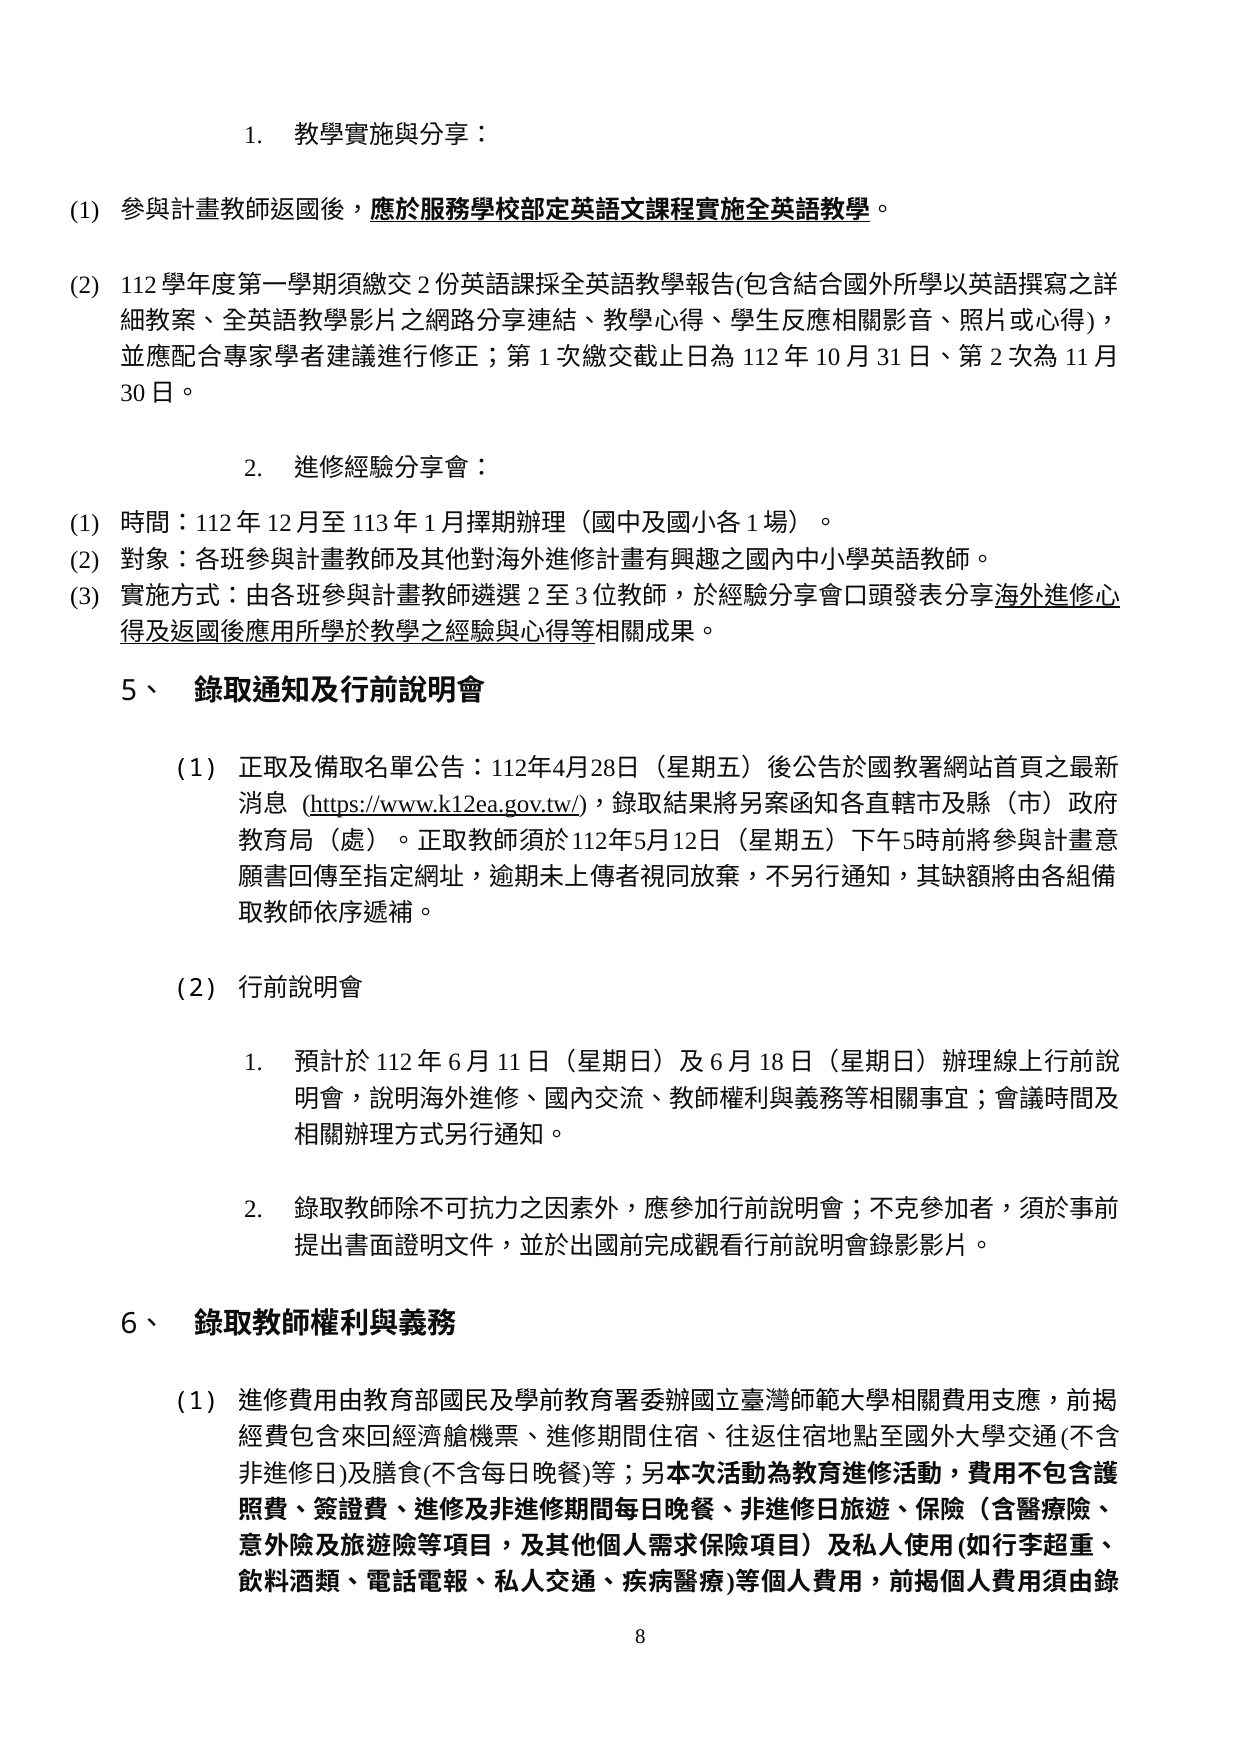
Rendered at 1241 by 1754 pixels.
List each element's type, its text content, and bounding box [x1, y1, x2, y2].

list 參與計畫教師返國後，應於服務學校部定英語文課程實施全英語教學。 [70, 189, 1120, 226]
list 預計於112年6月11日（星期日）及6月18日（星期日）辦理線上行前說明會，說明海外進修、國內交流、教師權利與義務等相關事宜；會議時間及相關辦理方式另行通知。 [244, 1042, 1120, 1151]
list 教學實施與分享： [244, 115, 1120, 151]
list 對象：各班參與計畫教師及其他對海外進修計畫有興趣之國內中小學英語教師。 [70, 539, 1120, 575]
list 時間：112年12月至113年1月擇期辦理（國中及國小各1場）。 [70, 503, 1120, 539]
list 行前說明會 [173, 967, 1120, 1003]
list 112學年度第一學期須繳交2份英語課採全英語教學報告(包含結合國外所學以英語撰寫之詳細教案、全英語教學影片之網路分享連結、教學心得、學生反應相關影音、照片或心得)，並應配合專家學者建議進行修正；第1次繳交截止日為112年10月31日、第2次為11月30日。 [70, 264, 1120, 409]
list 進修經驗分享會： [244, 447, 1120, 484]
list 實施方式：由各班參與計畫教師遴選2至3位教師，於經驗分享會口頭發表分享海外進修心得及返國後應用所學於教學之經驗與心得等相關成果。 [70, 575, 1120, 648]
list 錄取教師權利與義務 [120, 1300, 1120, 1342]
list 正取及備取名單公告：112年4月28日（星期五）後公告於國教署網站首頁之最新消息 (https://www.k12ea.gov.tw/)，錄取結果將另案函知各直轄市及縣（市）政府教育局（處）。正取教師須於112年5月12日（星期五）下午5時前將參與計畫意願書回傳至指定網址，逾期未上傳者視同放棄，不另行通知，其缺額將由各組備取教師依序遞補。 [173, 748, 1120, 929]
list 錄取教師除不可抗力之因素外，應參加行前說明會；不克參加者，須於事前提出書面證明文件，並於出國前完成觀看行前說明會錄影影片。 [244, 1189, 1120, 1261]
list 進修費用由教育部國民及學前教育署委辦國立臺灣師範大學相關費用支應，前揭經費包含來回經濟艙機票、進修期間住宿、往返住宿地點至國外大學交通(不含非進修日)及膳食(不含每日晚餐)等；另本次活動為教育進修活動，費用不包含護照費、簽證費、進修及非進修期間每日晚餐、非進修日旅遊、保險（含醫療險、意外險及旅遊險等項目，及其他個人需求保險項目）及私人使用(如行李超重、飲料酒類、電話電報、私人交通、疾病醫療)等個人費用，前揭個人費用須由錄 [173, 1381, 1120, 1598]
list 錄取通知及行前說明會 [120, 667, 1120, 709]
